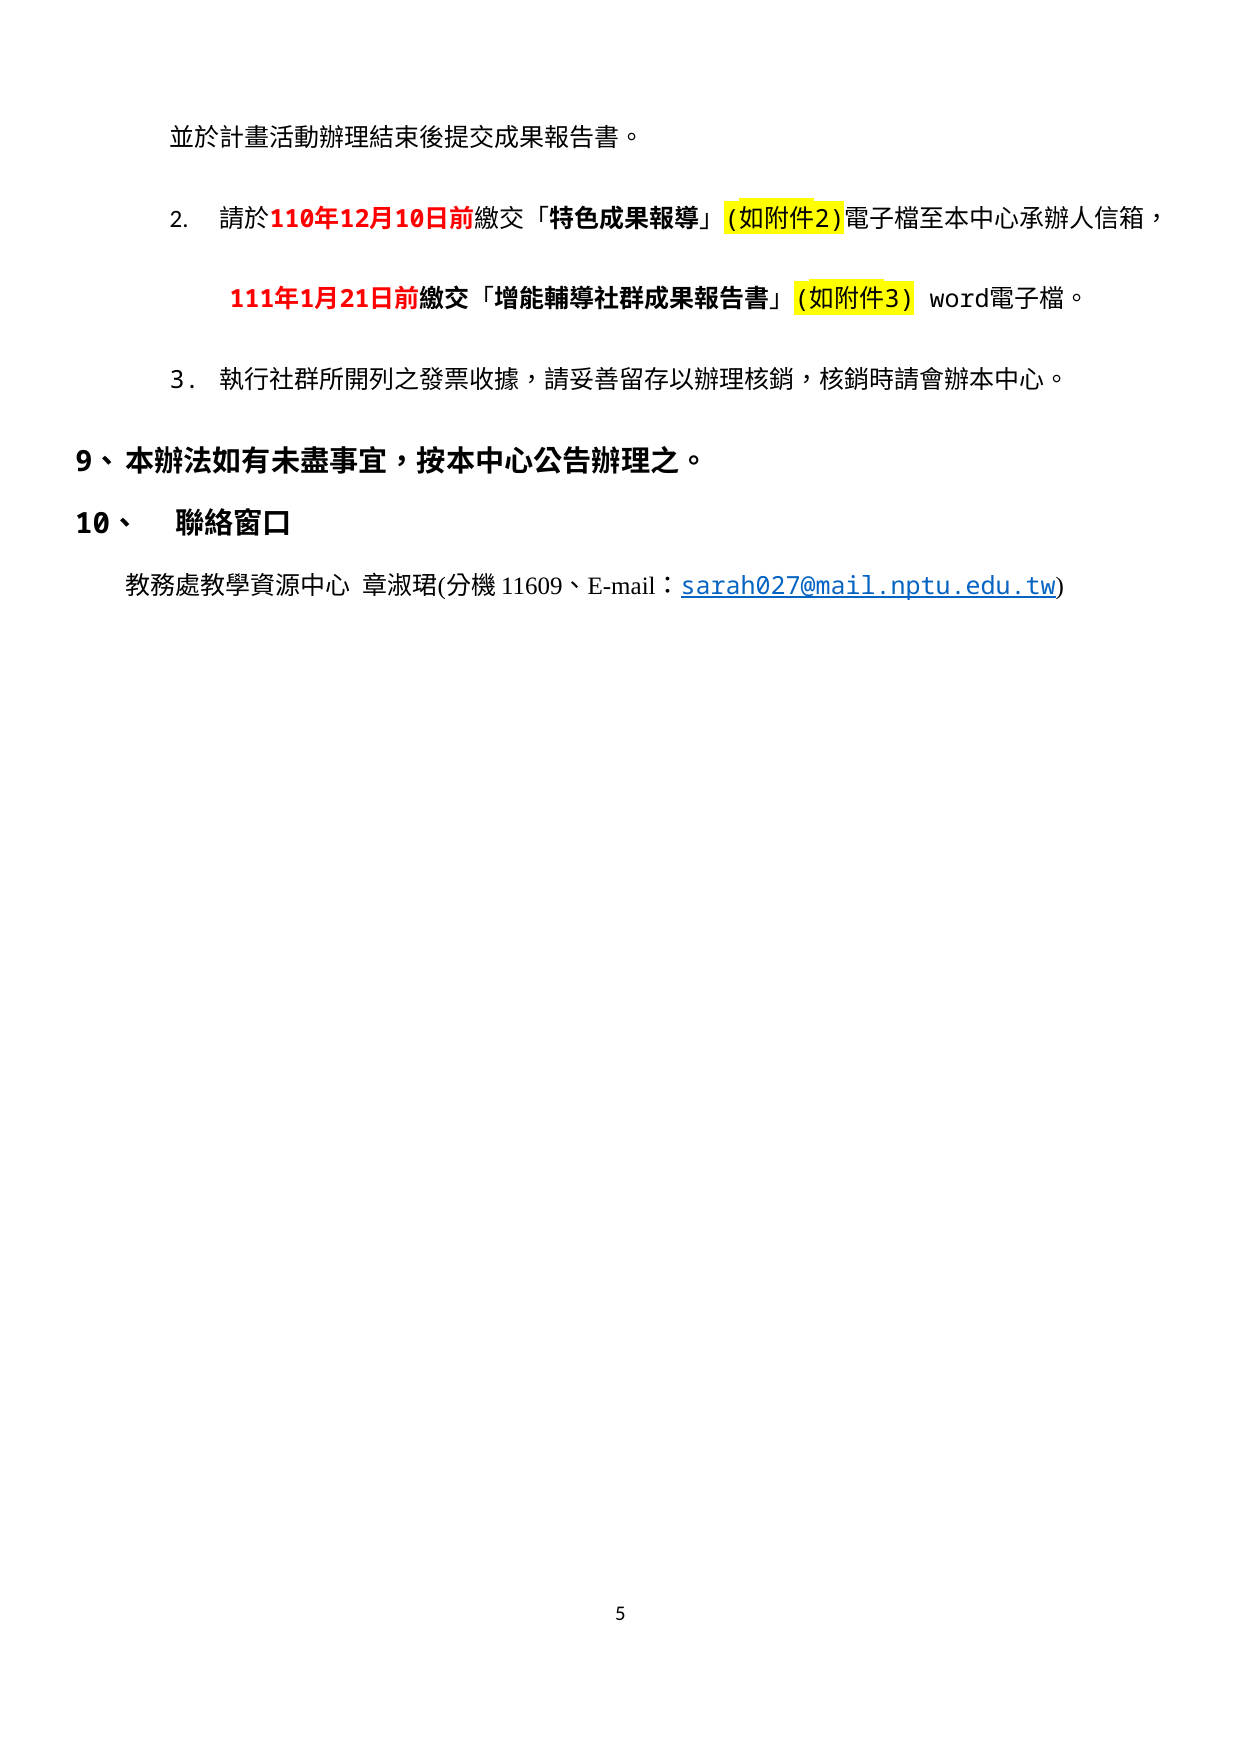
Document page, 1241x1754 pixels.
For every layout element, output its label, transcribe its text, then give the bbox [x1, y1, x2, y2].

list 執行社群所開列之發票收據，請妥善留存以辦理核銷，核銷時請會辦本中心。 [169, 336, 1165, 398]
text 111年1月21日前繳交「增能輔導社群成果報告書」(如附件3) word電子檔。 [169, 255, 1165, 318]
text 教務處教學資源中心 章淑珺(分機11609、E-mail：sarah027@mail.nptu.edu.tw) [125, 542, 1165, 604]
list 並於計畫活動辦理結束後提交成果報告書。 [169, 94, 1165, 157]
list 聯絡窗口 [75, 479, 1165, 542]
list 本辦法如有未盡事宜，按本中心公告辦理之。 [75, 417, 1165, 479]
list 請於110年12月10日前繳交「特色成果報導」(如附件2)電子檔至本中心承辦人信箱， [169, 175, 1165, 237]
